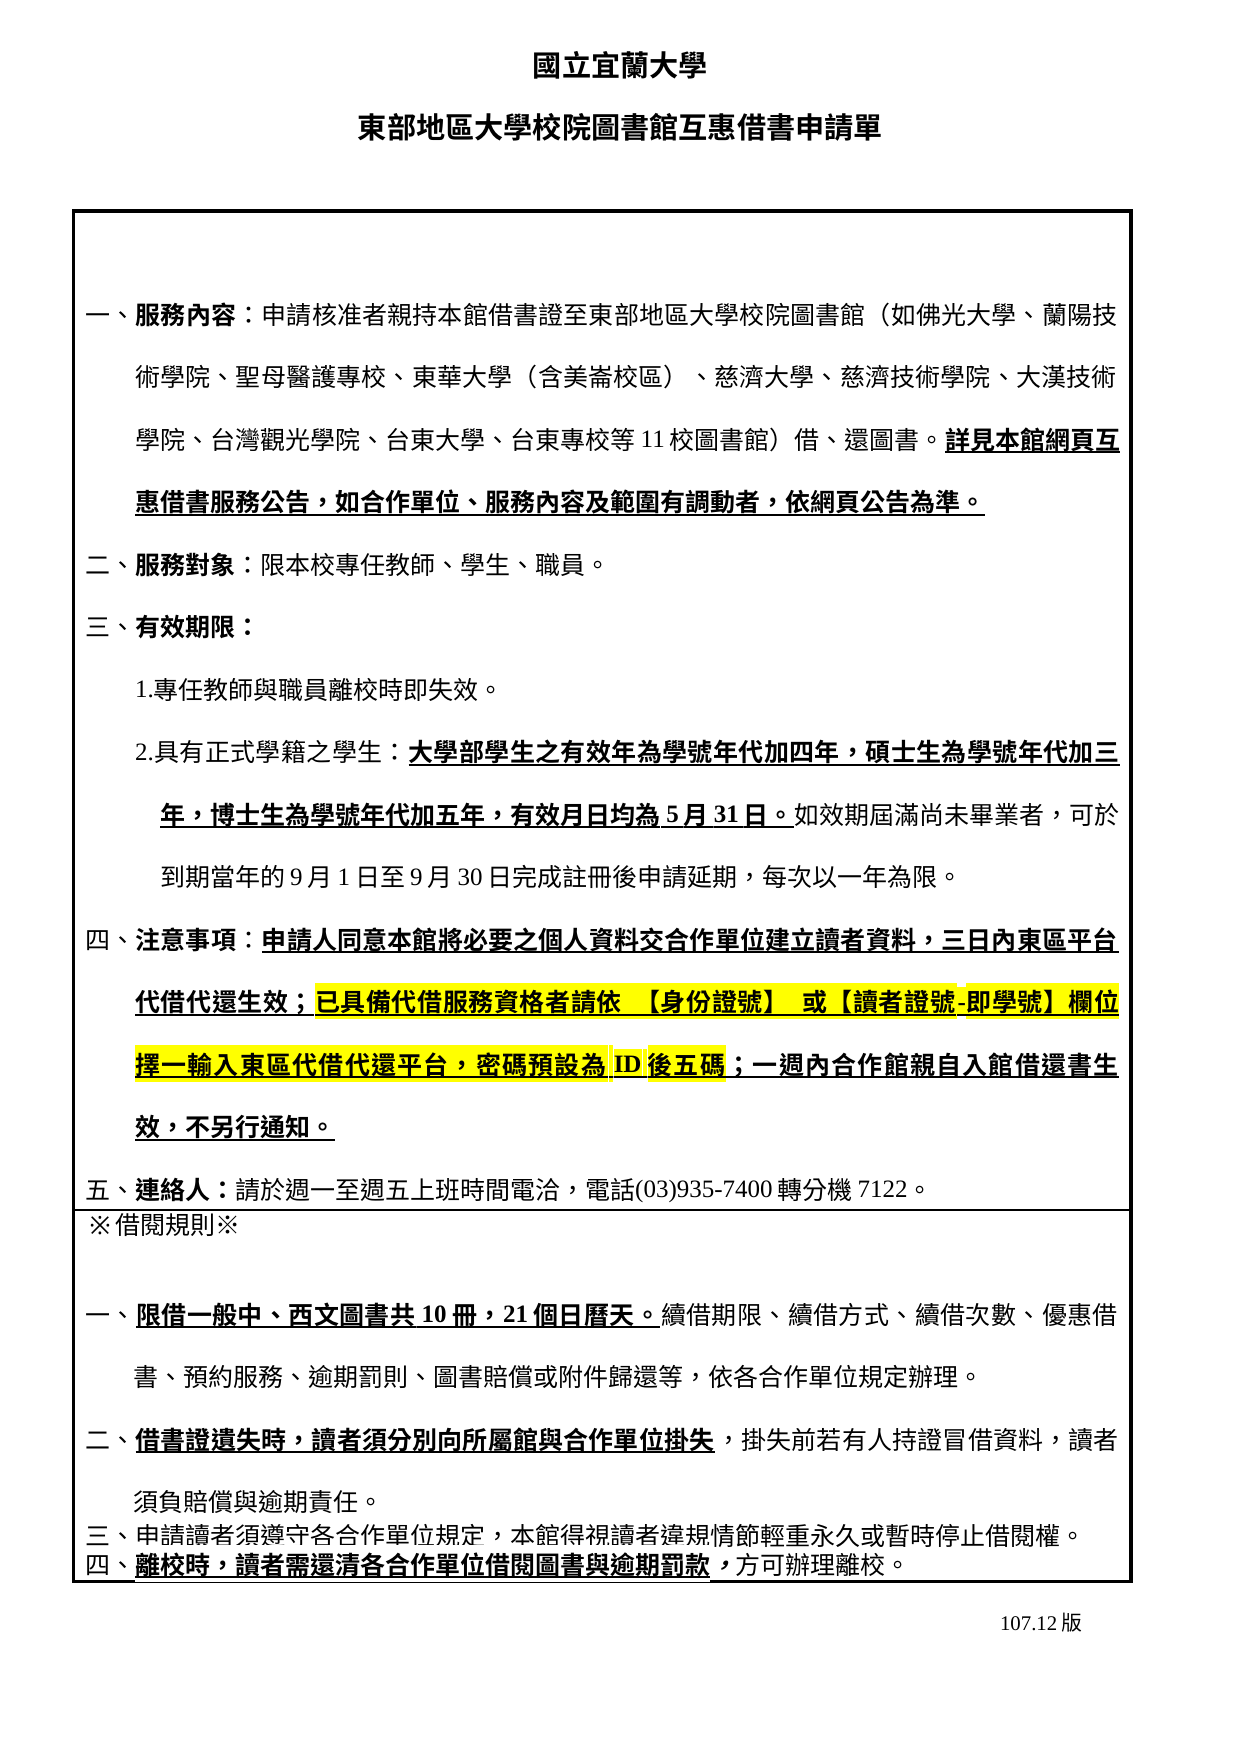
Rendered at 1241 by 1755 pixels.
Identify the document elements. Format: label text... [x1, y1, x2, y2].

table_cell ※借閱規則※ 一、限借一般中、西文圖書共10冊，21個日曆天。續借期限、續借方式、續借次數、優惠借書、預約服務、逾期罰則、圖書賠償或附件歸還等，依各合作單位規定辦理。 二、借書證遺失時，讀者須分別向所屬館與合作單位掛失，掛失前若有人持證冒借資料，讀者須負賠償與逾期責任。 三、申請讀者須遵守各合作單位規定，本館得視讀者違規情節輕重永久或暫時停止借閱權。 四、離校時，讀者需還清各合作單位借閱圖書與逾期罰款，方可辦理離校。 [75, 1211, 1129, 1580]
table_header 一、服務內容：申請核准者親持本館借書證至東部地區大學校院圖書館（如佛光大學、蘭陽技術學院、聖母醫護專校、東華大學（含美崙校區）、慈濟大學、慈濟技術學院、大漢技術學院、台灣觀光學院、台東大學、台東專校等11校圖書館）借、還圖書。詳見本館網頁互惠借書服務公告，如合作單位、服務內容及範圍有調動者，依網頁公告為準。 二、服務對象：限本校專任教師、學生、職員。 三、有效期限： 1.專任教師與職員離校時即失效。 2.具有正式學籍之學生：大學部學生之有效年為學號年代加四年，碩士生為學號年代加三年，博士生為學號年代加五年，有效月日均為5月31日。如效期屆滿尚未畢業者，可於到期當年的9月1日至9月30日完成註冊後申請延期，每次以一年為限。 四、注意事項：申請人同意本館將必要之個人資料交合作單位建立讀者資料，三日內東區平台代借代還生效；已具備代借服務資格者請依 【身份證號】 或【讀者證號-即學號】欄位 擇一輸入東區代借代還平台，密碼預設為ID後五碼；一週內合作館親自入館借還書生效，不另行通知。 五、連絡人：請於週一至週五上班時間電洽，電話(03)935-7400轉分機7122。 [75, 213, 1129, 1209]
text 國立宜蘭大學 [75, 22, 1165, 84]
text 東部地區大學校院圖書館互惠借書申請單 [75, 84, 1165, 147]
